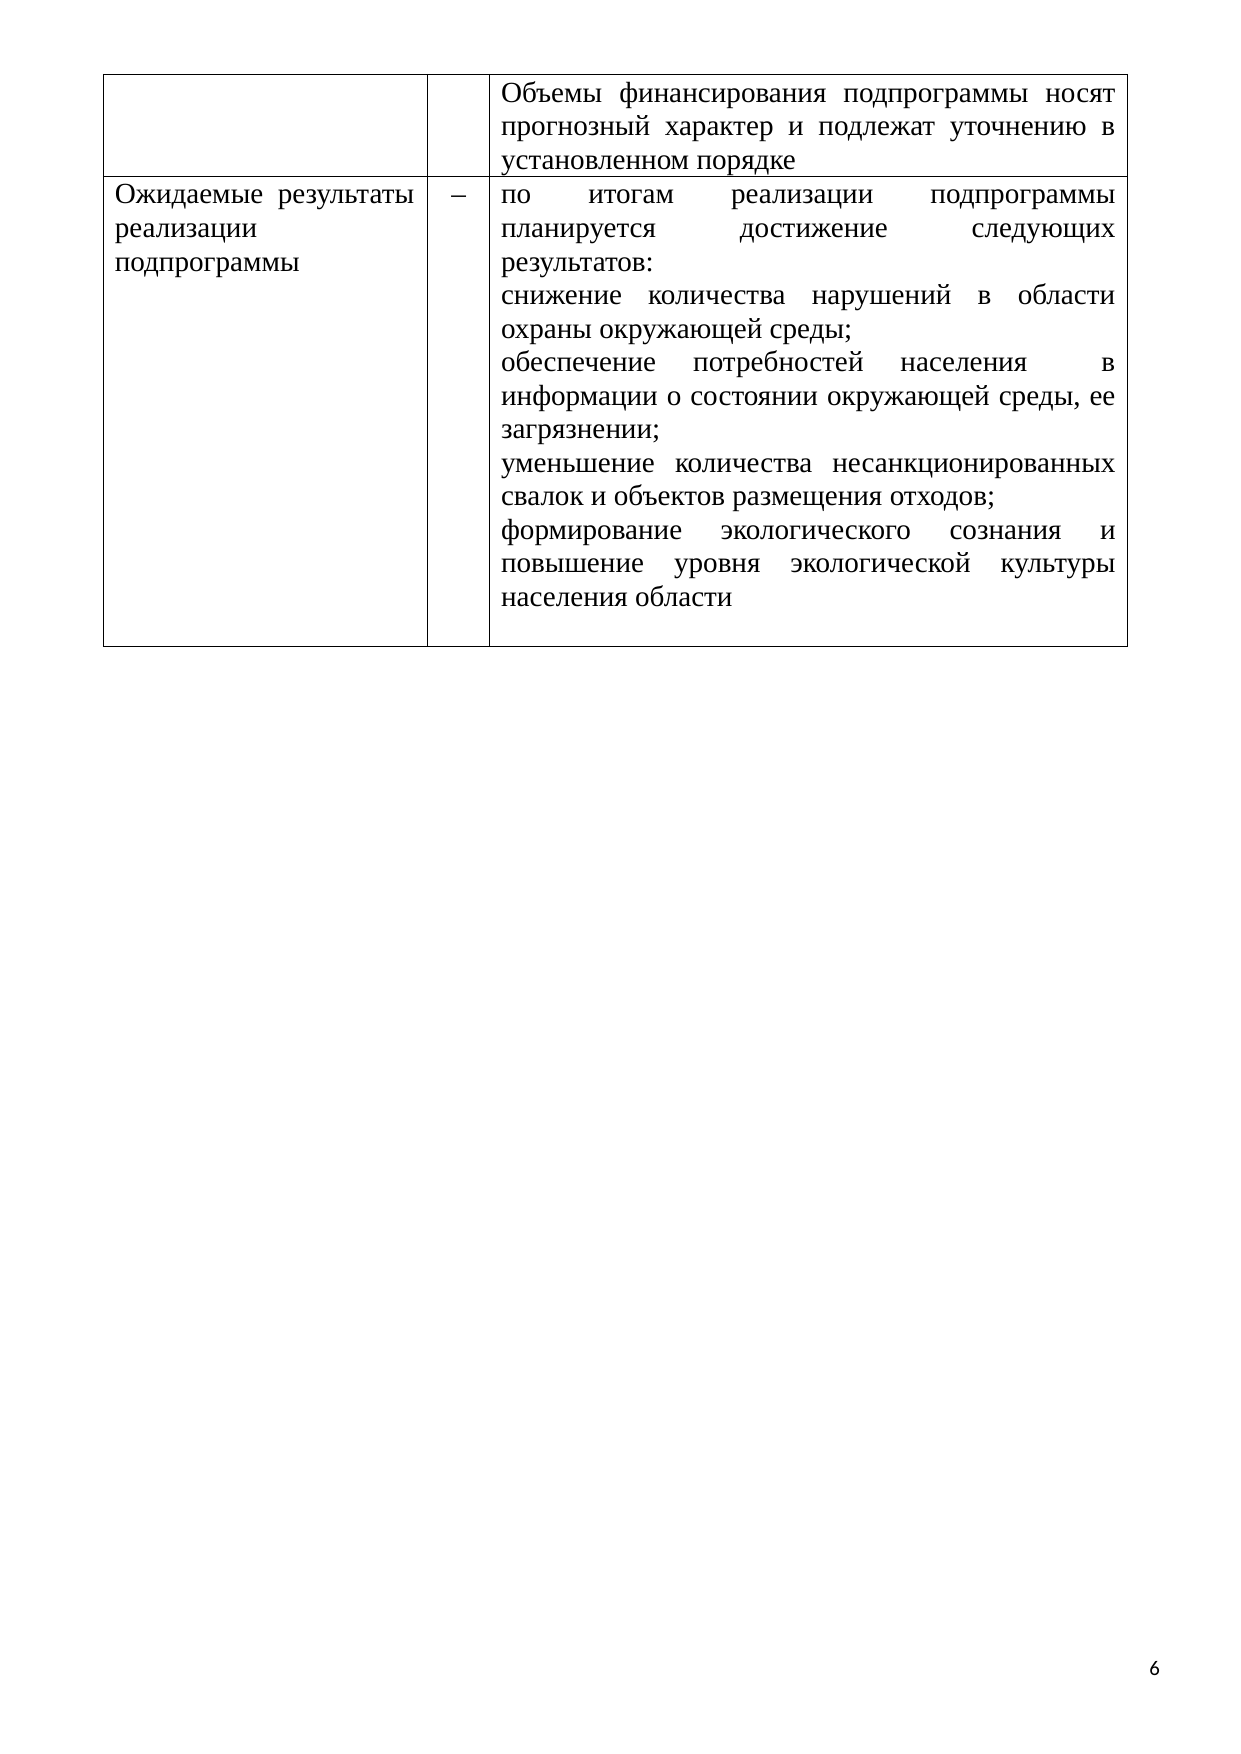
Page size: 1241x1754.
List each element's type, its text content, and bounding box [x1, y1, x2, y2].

table_cell по итогам реализации подпрограммы планируется достижение следующих результатов: снижение количества нарушений в области охраны окружающей среды; обеспечение потребностей населения в информации о состоянии окружающей среды, ее загрязнении; уменьшение количества несанкционированных свалок и объектов размещения отходов; формирование экологического сознания и повышение уровня экологической культуры населения области [490, 177, 1127, 646]
table_cell – [428, 177, 489, 646]
table_cell Ожидаемые результаты реализации подпрограммы [104, 177, 427, 646]
table_cell Объемы финансирования подпрограммы носят прогнозный характер и подлежат уточнению в установленном порядке [490, 75, 1127, 176]
table_cell [428, 75, 489, 176]
table_cell [104, 75, 427, 176]
